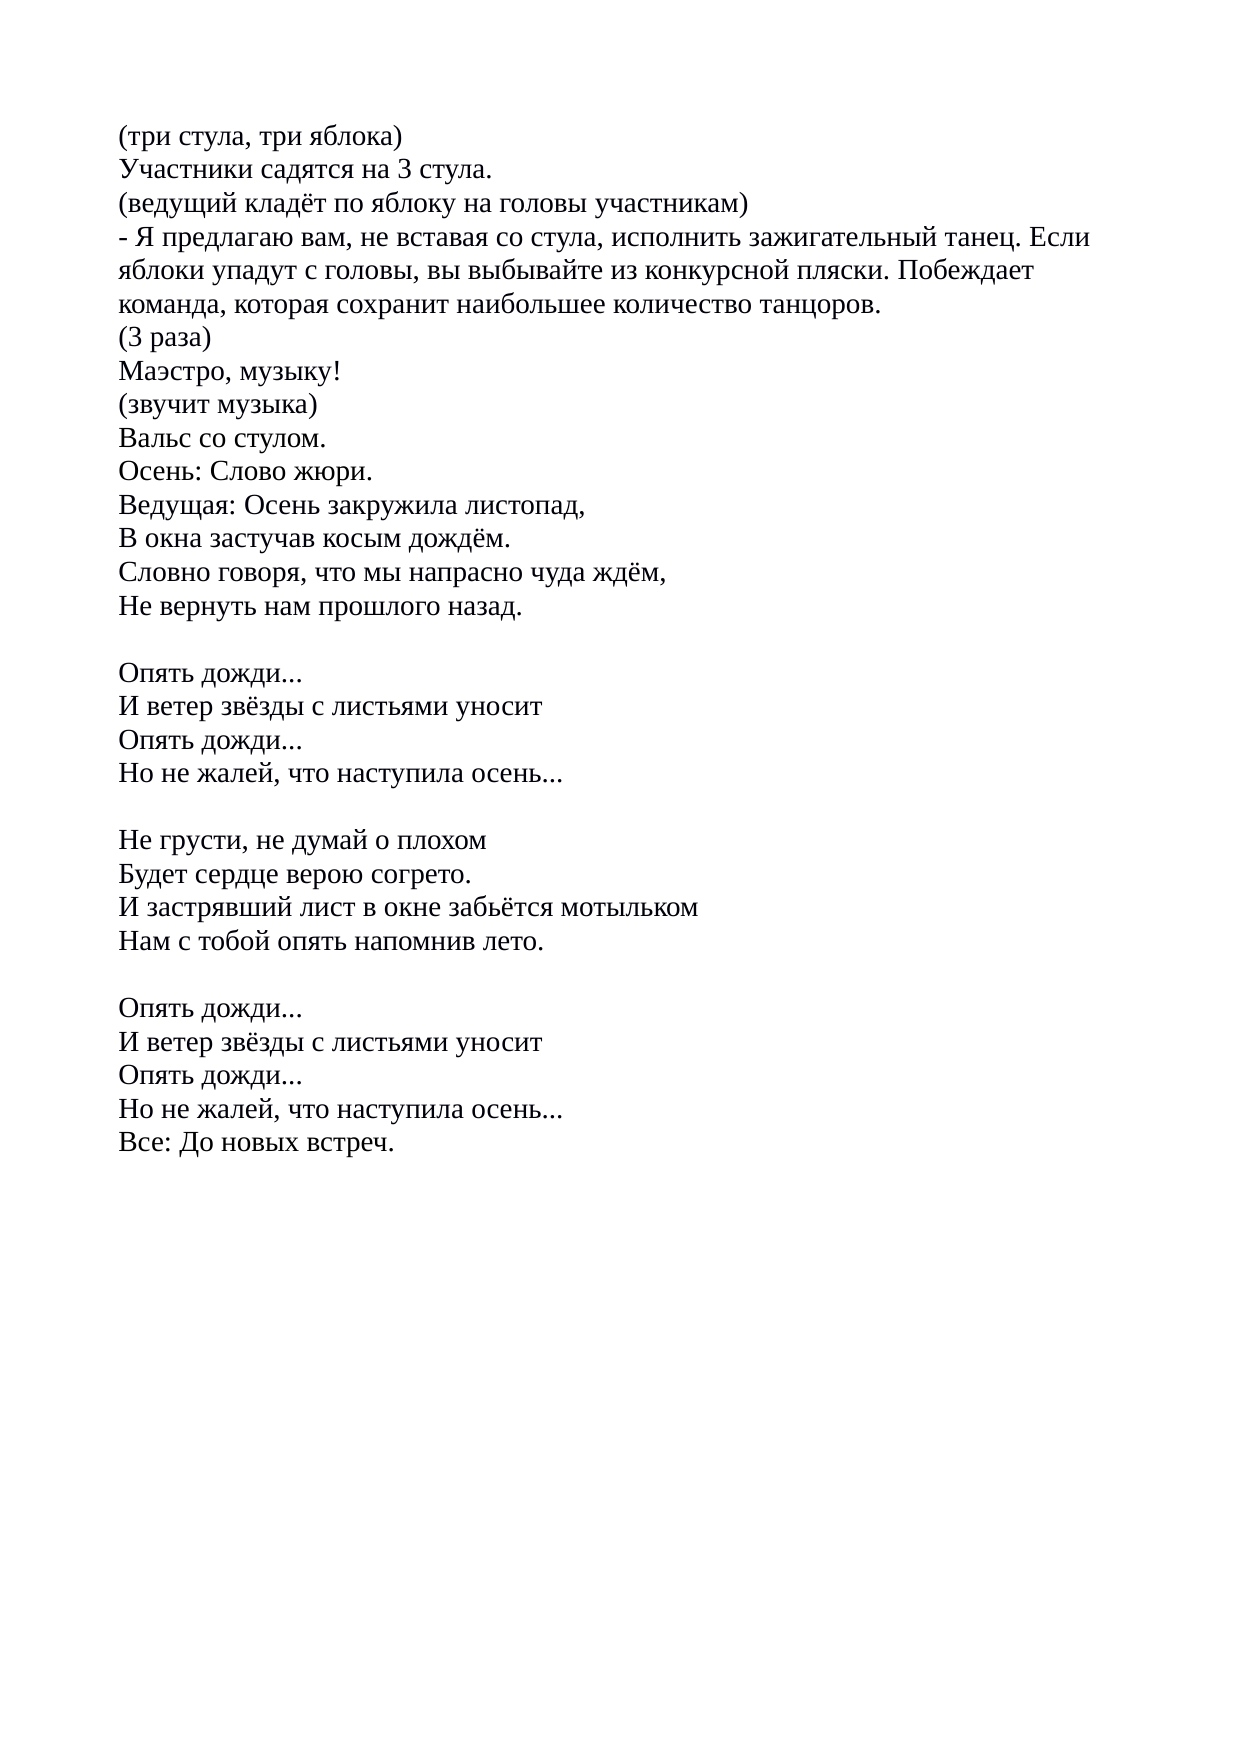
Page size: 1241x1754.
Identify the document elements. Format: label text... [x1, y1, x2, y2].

text Ведущая: Осень закружила листопад, В окна застучав косым дождём. Словно говоря, что мы напрасно чуда ждём, Не вернуть нам прошлого назад. Опять дожди... И ветер звёзды с листьями уносит Опять дожди... Но не жалей, что наступила осень... Не грусти, не думай о плохом Будет сердце верою согрето. И застрявший лист в окне забьётся мотыльком Нам с тобой опять напомнив лето. Опять дожди... И ветер звёзды с листьями уносит Опять дожди... Но не жалей, что наступила осень... [118, 487, 1122, 1124]
text Вальс со стулом. [118, 420, 1122, 453]
text Все: До новых встреч. [118, 1124, 1122, 1158]
text Осень: Слово жюри. [118, 453, 1122, 487]
text (три стула, три яблока) Участники садятся на 3 стула. (ведущий кладёт по яблоку на головы участникам) - Я предлагаю вам, не вставая со стула, исполнить зажигательный танец. Если яблоки упадут с головы, вы выбывайте из конкурсной пляски. Побеждает команда, которая сохранит наибольшее количество танцоров. (3 раза) Маэстро, музыку! (звучит музыка) [118, 118, 1122, 420]
